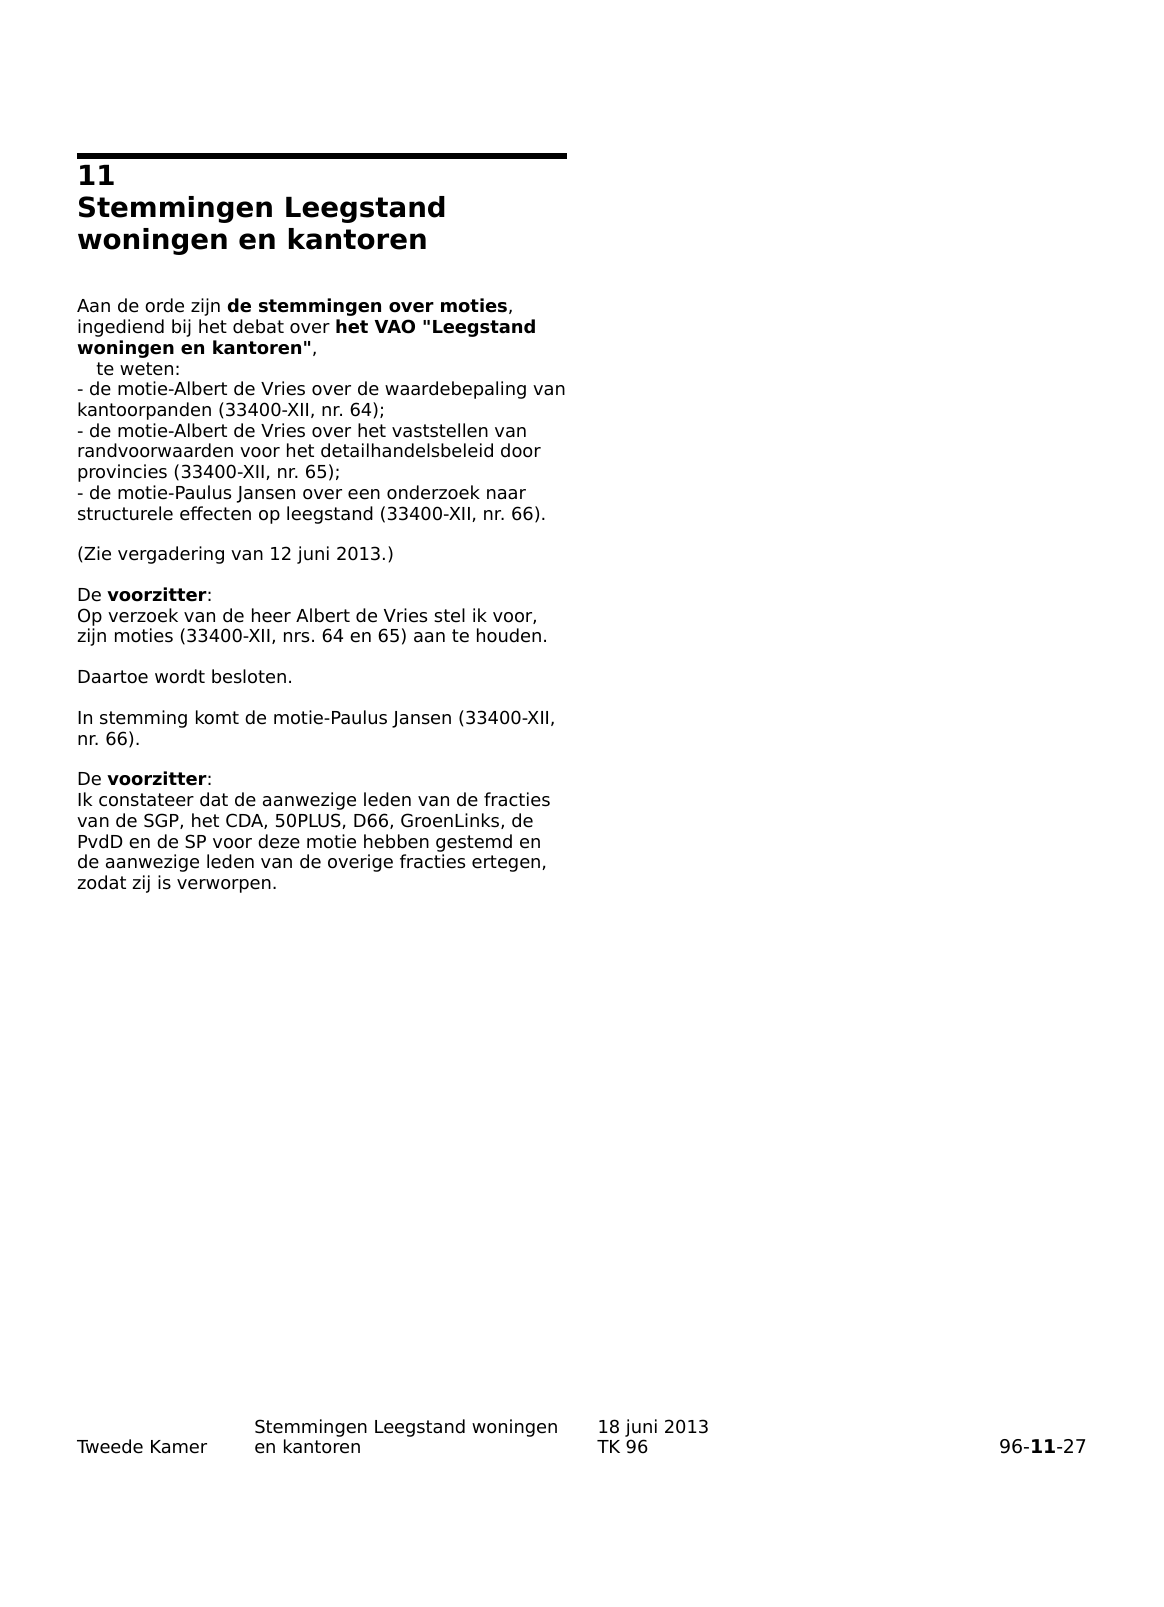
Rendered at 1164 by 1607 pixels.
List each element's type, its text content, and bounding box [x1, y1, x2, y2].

text De voorzitter: [77, 769, 567, 790]
text Ik constateer dat de aanwezige leden van de fracties van de SGP, het CDA, 50PLUS, D66, GroenLinks, de PvdD en de SP voor deze motie hebben gestemd en de aanwezige leden van de overige fracties ertegen, zodat zij is verworpen. [77, 790, 567, 894]
text (Zie vergadering van 12 juni 2013.) [77, 544, 567, 565]
text - de motie-Albert de Vries over het vaststellen van randvoorwaarden voor het detailhandelsbeleid door provincies (33400-XII, nr. 65); [77, 421, 567, 483]
title 11 Stemmingen Leegstand woningen en kantoren [77, 159, 567, 256]
text Op verzoek van de heer Albert de Vries stel ik voor, zijn moties (33400-XII, nrs. 64 en 65) aan te houden. [77, 606, 567, 647]
text - de motie-Albert de Vries over de waardebepaling van kantoorpanden (33400-XII, nr. 64); [77, 379, 567, 421]
text In stemming komt de motie-Paulus Jansen (33400-XII, nr. 66). [77, 708, 567, 749]
text te weten: [77, 358, 567, 379]
text De voorzitter: [77, 585, 567, 606]
text - de motie-Paulus Jansen over een onderzoek naar structurele effecten op leegstand (33400-XII, nr. 66). [77, 483, 567, 524]
text Aan de orde zijn de stemmingen over moties, ingediend bij het debat over het VAO "Leegstand woningen en kantoren", [77, 296, 567, 358]
text Daartoe wordt besloten. [77, 667, 567, 688]
